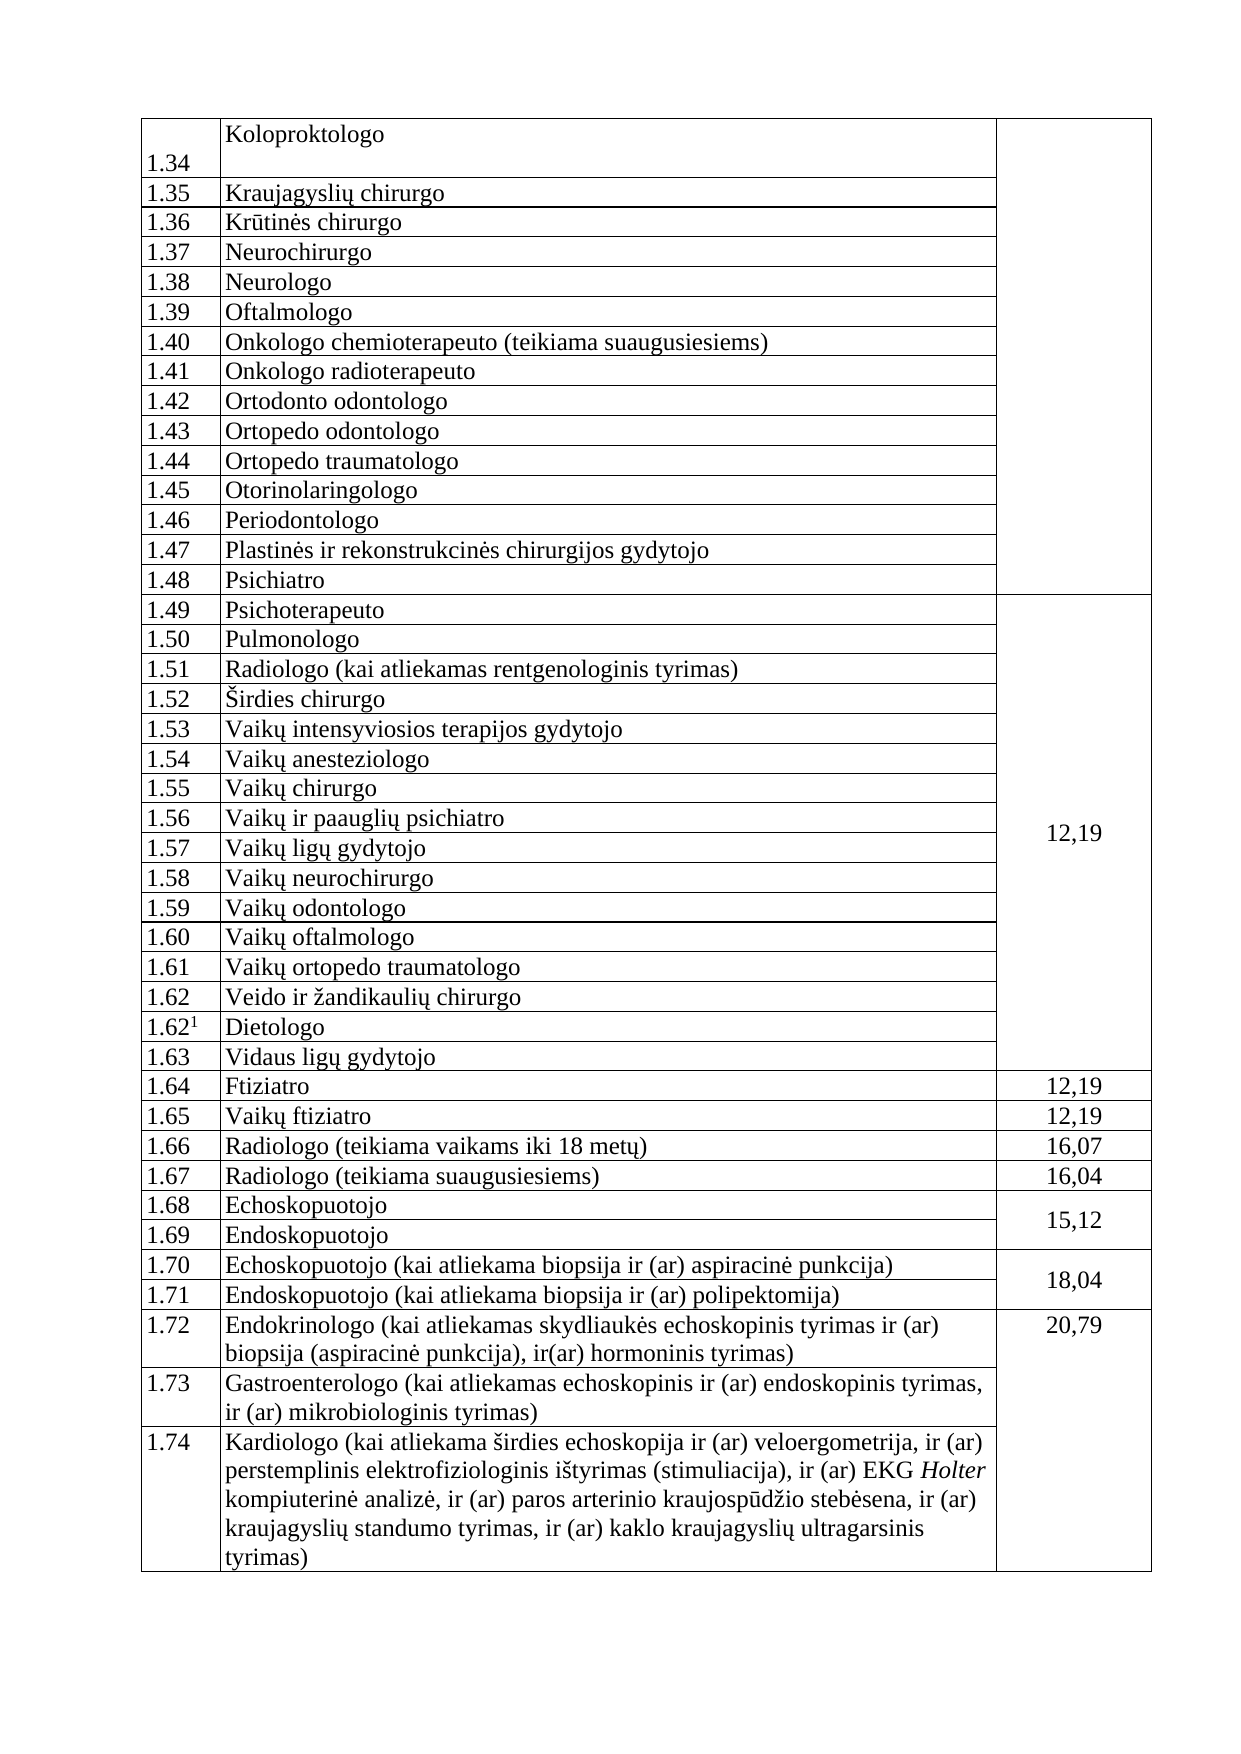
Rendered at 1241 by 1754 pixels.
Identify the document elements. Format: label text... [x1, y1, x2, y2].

table_cell 1.58 [142, 863, 220, 892]
table_cell Echoskopuotojo (kai atliekama biopsija ir (ar) aspiracinė punkcija) [221, 1250, 996, 1279]
table_cell Vaikų oftalmologo [221, 923, 996, 951]
table_cell Dietologo [221, 1012, 996, 1041]
table_cell Echoskopuotojo [221, 1191, 996, 1219]
table_cell 1.70 [142, 1250, 220, 1279]
table_cell 1.73 [142, 1368, 220, 1426]
table_cell 1.40 [142, 327, 220, 355]
table_cell 1.41 [142, 356, 220, 385]
table_cell Vaikų ir paauglių psichiatro [221, 803, 996, 832]
table_cell 20,79 [997, 1310, 1151, 1571]
table_cell 1.68 [142, 1191, 220, 1219]
table_cell Periodontologo [221, 505, 996, 534]
table_cell Ortopedo traumatologo [221, 446, 996, 474]
table_cell 1.61 [142, 952, 220, 981]
table_cell Otorinolaringologo [221, 476, 996, 504]
table_cell Onkologo chemioterapeuto (teikiama suaugusiesiems) [221, 327, 996, 355]
table_cell Ortodonto odontologo [221, 386, 996, 415]
table_cell Vaikų neurochirurgo [221, 863, 996, 892]
table_cell 1.36 [142, 208, 220, 236]
table_cell 1.621 [142, 1012, 220, 1041]
table_cell Ftiziatro [221, 1071, 996, 1100]
table_cell Psichoterapeuto [221, 595, 996, 623]
table_cell Vaikų ortopedo traumatologo [221, 952, 996, 981]
table_header 1.34 [142, 119, 220, 177]
table_cell Kardiologo (kai atliekama širdies echoskopija ir (ar) veloergometrija, ir (ar) perstemplinis elektrofiziologinis ištyrimas (stimuliacija), ir (ar) EKG Holter kompiuterinė analizė, ir (ar) paros arterinio kraujospūdžio stebėsena, ir (ar) kraujagyslių standumo tyrimas, ir (ar) kaklo kraujagyslių ultragarsinis tyrimas) [221, 1427, 996, 1571]
table_cell 1.57 [142, 833, 220, 862]
table_cell Vaikų intensyviosios terapijos gydytojo [221, 714, 996, 743]
table_cell 1.59 [142, 893, 220, 921]
table_cell 1.39 [142, 297, 220, 326]
table_cell 1.71 [142, 1280, 220, 1309]
table_cell Radiologo (teikiama suaugusiesiems) [221, 1161, 996, 1189]
table_cell 1.54 [142, 744, 220, 772]
table_cell Neurochirurgo [221, 237, 996, 266]
table_cell Neurologo [221, 267, 996, 296]
table_cell 1.51 [142, 654, 220, 683]
table_cell Širdies chirurgo [221, 684, 996, 713]
table_cell 1.55 [142, 774, 220, 802]
table_cell 1.53 [142, 714, 220, 743]
table_cell 1.74 [142, 1427, 220, 1571]
table_cell 1.63 [142, 1042, 220, 1070]
table_cell 1.60 [142, 923, 220, 951]
table_cell 1.56 [142, 803, 220, 832]
table_cell 16,07 [997, 1131, 1151, 1160]
table_cell 1.43 [142, 416, 220, 445]
table_cell Endoskopuotojo [221, 1220, 996, 1249]
table_cell 1.67 [142, 1161, 220, 1189]
table_cell 18,04 [997, 1250, 1151, 1309]
table_cell 1.62 [142, 982, 220, 1011]
table_cell 1.49 [142, 595, 220, 623]
table_cell Vidaus ligų gydytojo [221, 1042, 996, 1070]
table_cell 12,19 [997, 1071, 1151, 1100]
table_cell 12,19 [997, 1101, 1151, 1130]
table_cell Radiologo (kai atliekamas rentgenologinis tyrimas) [221, 654, 996, 683]
table_cell 1.50 [142, 625, 220, 653]
table_cell Radiologo (teikiama vaikams iki 18 metų) [221, 1131, 996, 1160]
table_cell Gastroenterologo (kai atliekamas echoskopinis ir (ar) endoskopinis tyrimas, ir (ar) mikrobiologinis tyrimas) [221, 1368, 996, 1426]
table_cell Vaikų chirurgo [221, 774, 996, 802]
table_cell 1.37 [142, 237, 220, 266]
table_header [997, 119, 1151, 594]
table_cell 1.48 [142, 565, 220, 594]
table_cell Krūtinės chirurgo [221, 208, 996, 236]
table_cell Oftalmologo [221, 297, 996, 326]
table_cell 1.66 [142, 1131, 220, 1160]
table_cell Kraujagyslių chirurgo [221, 178, 996, 206]
table_cell Vaikų odontologo [221, 893, 996, 921]
table_cell Plastinės ir rekonstrukcinės chirurgijos gydytojo [221, 535, 996, 564]
table_cell Endoskopuotojo (kai atliekama biopsija ir (ar) polipektomija) [221, 1280, 996, 1309]
table_cell 1.46 [142, 505, 220, 534]
table_cell 1.69 [142, 1220, 220, 1249]
table_cell Pulmonologo [221, 625, 996, 653]
table_cell Psichiatro [221, 565, 996, 594]
table_cell 15,12 [997, 1191, 1151, 1249]
table_cell 1.64 [142, 1071, 220, 1100]
table_cell 1.65 [142, 1101, 220, 1130]
table_cell 1.52 [142, 684, 220, 713]
table_cell 1.42 [142, 386, 220, 415]
table_cell Endokrinologo (kai atliekamas skydliaukės echoskopinis tyrimas ir (ar) biopsija (aspiracinė punkcija), ir(ar) hormoninis tyrimas) [221, 1310, 996, 1367]
table_cell 1.38 [142, 267, 220, 296]
table_cell 1.47 [142, 535, 220, 564]
table_cell 1.72 [142, 1310, 220, 1367]
table_cell Vaikų anesteziologo [221, 744, 996, 772]
table_cell Onkologo radioterapeuto [221, 356, 996, 385]
table_cell Veido ir žandikaulių chirurgo [221, 982, 996, 1011]
table_cell 1.44 [142, 446, 220, 474]
table_header Koloproktologo [221, 119, 996, 177]
table_cell Ortopedo odontologo [221, 416, 996, 445]
table_cell 12,19 [997, 595, 1151, 1070]
table_cell Vaikų ligų gydytojo [221, 833, 996, 862]
table_cell Vaikų ftiziatro [221, 1101, 996, 1130]
table_cell 1.35 [142, 178, 220, 206]
table_cell 16,04 [997, 1161, 1151, 1189]
table_cell 1.45 [142, 476, 220, 504]
